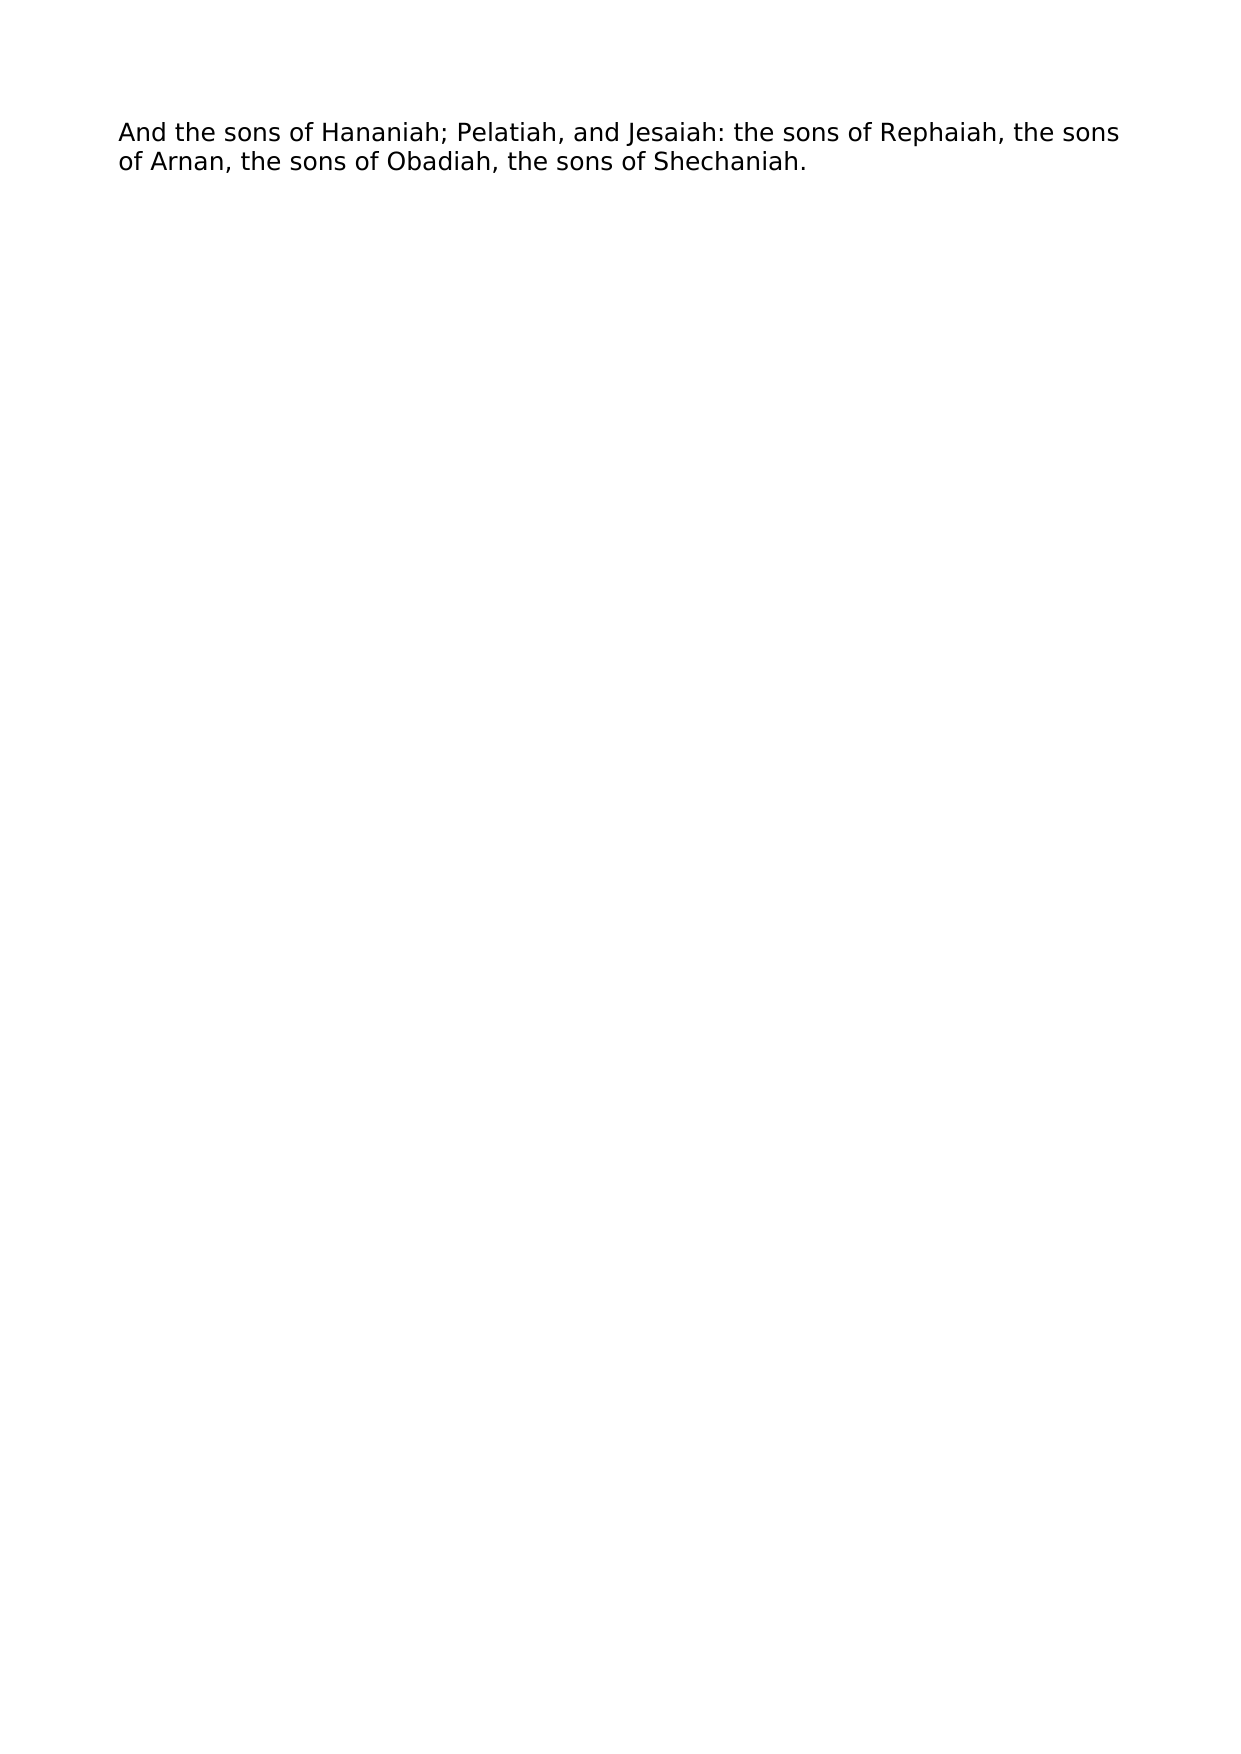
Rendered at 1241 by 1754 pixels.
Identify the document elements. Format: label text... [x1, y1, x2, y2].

text And the sons of Hananiah; Pelatiah, and Jesaiah: the sons of Rephaiah, the sons of Arnan, the sons of Obadiah, the sons of Shechaniah. [118, 118, 1122, 176]
